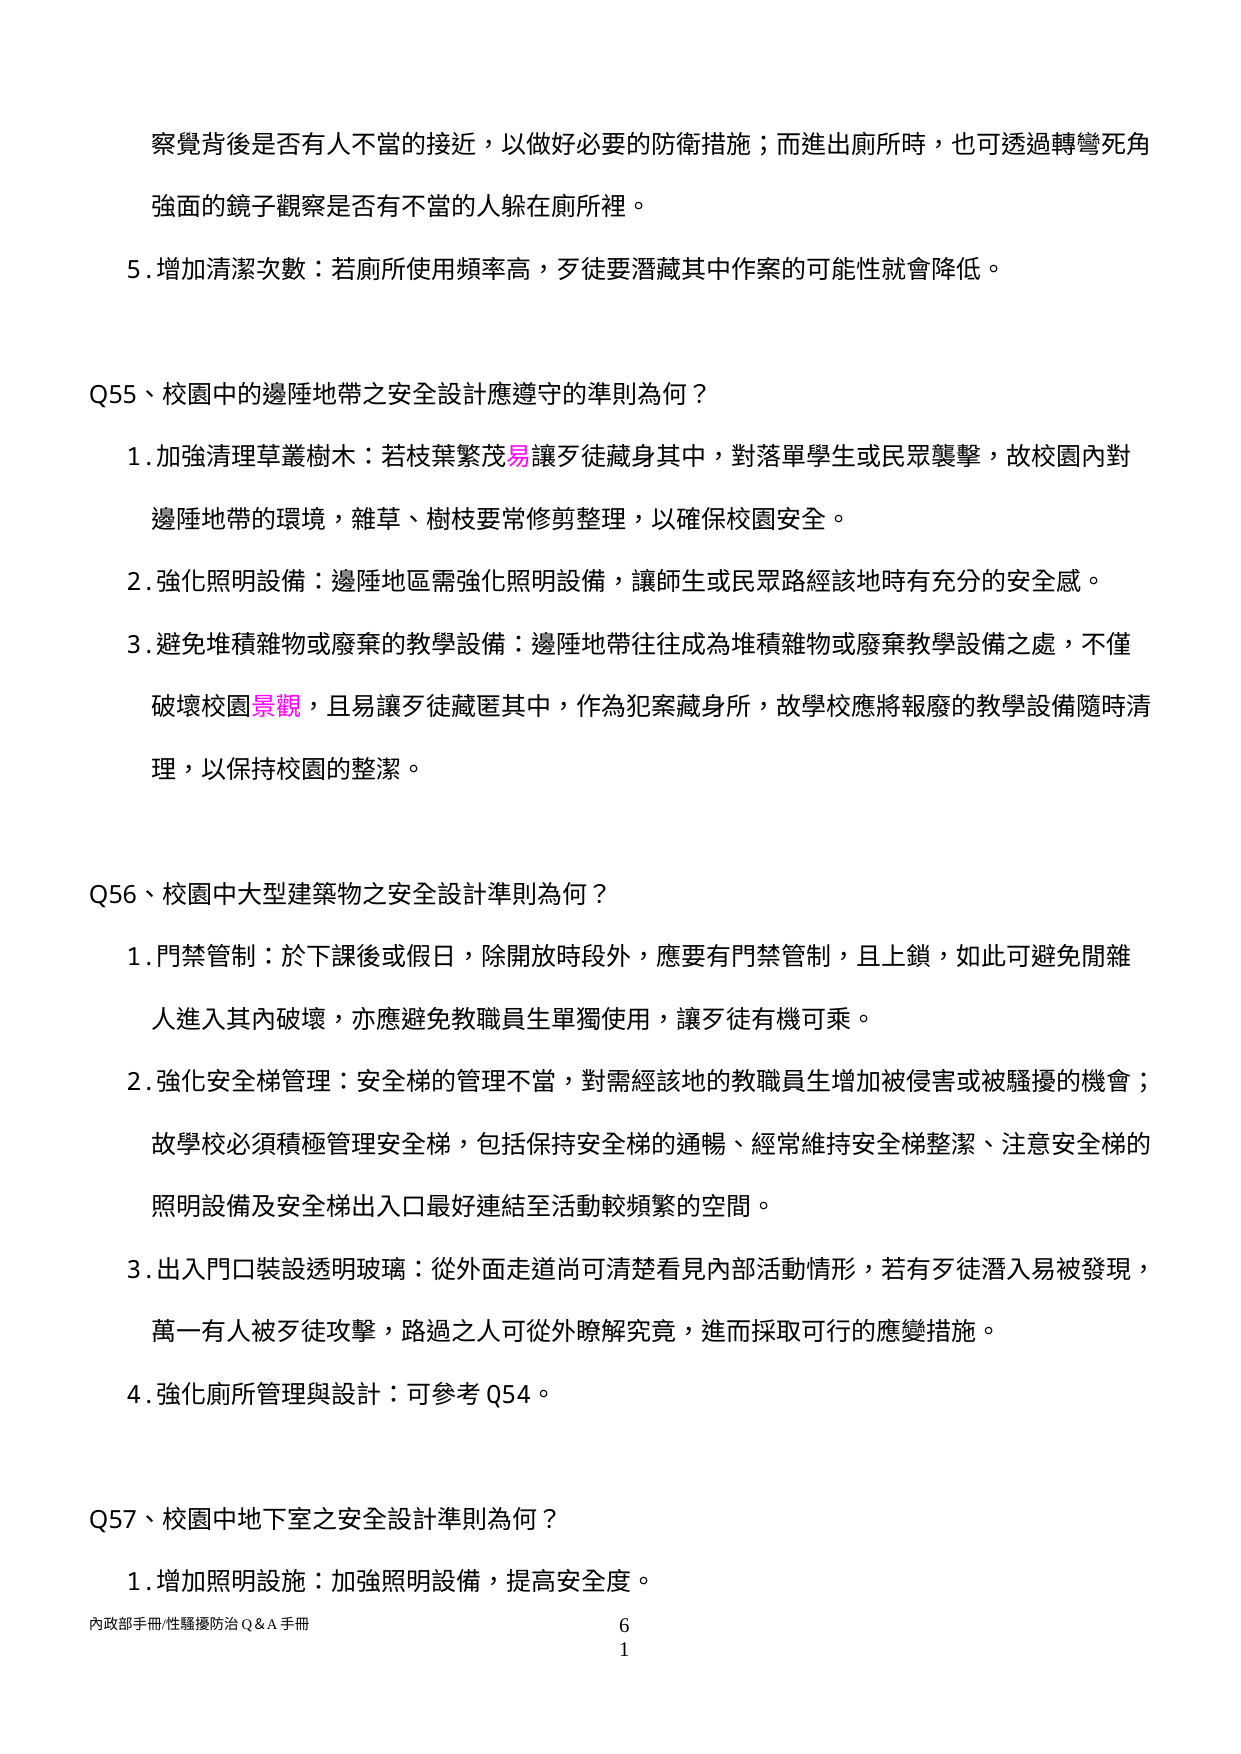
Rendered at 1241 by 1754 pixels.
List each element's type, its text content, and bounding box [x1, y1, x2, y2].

text Q56、校園中大型建築物之安全設計準則為何？ [89, 851, 1152, 913]
text 3.避免堆積雜物或廢棄的教學設備：邊陲地帶往往成為堆積雜物或廢棄教學設備之處，不僅破壞校園景觀，且易讓歹徒藏匿其中，作為犯案藏身所，故學校應將報廢的教學設備隨時清理，以保持校園的整潔。 [126, 601, 1152, 788]
text 2.強化安全梯管理：安全梯的管理不當，對需經該地的教職員生增加被侵害或被騷擾的機會；故學校必須積極管理安全梯，包括保持安全梯的通暢、經常維持安全梯整潔、注意安全梯的照明設備及安全梯出入口最好連結至活動較頻繁的空間。 [126, 1038, 1152, 1226]
text 察覺背後是否有人不當的接近，以做好必要的防衛措施；而進出廁所時，也可透過轉彎死角強面的鏡子觀察是否有不當的人躲在廁所裡。 [126, 101, 1152, 226]
text 1.門禁管制：於下課後或假日，除開放時段外，應要有門禁管制，且上鎖，如此可避免閒雜人進入其內破壞，亦應避免教職員生單獨使用，讓歹徒有機可乘。 [126, 913, 1152, 1038]
text 2.強化照明設備：邊陲地區需強化照明設備，讓師生或民眾路經該地時有充分的安全感。 [126, 538, 1152, 601]
text 4.強化廁所管理與設計：可參考Q54。 [89, 1351, 1152, 1413]
text 3.出入門口裝設透明玻璃：從外面走道尚可清楚看見內部活動情形，若有歹徒潛入易被發現，萬一有人被歹徒攻擊，路過之人可從外瞭解究竟，進而採取可行的應變措施。 [126, 1226, 1152, 1351]
text Q57、校園中地下室之安全設計準則為何？ [89, 1476, 1152, 1538]
text 1.增加照明設施：加強照明設備，提高安全度。 [89, 1538, 1152, 1601]
text Q55、校園中的邊陲地帶之安全設計應遵守的準則為何？ [89, 351, 1152, 413]
text 5.增加清潔次數：若廁所使用頻率高，歹徒要潛藏其中作案的可能性就會降低。 [89, 226, 1152, 288]
text 1.加強清理草叢樹木：若枝葉繁茂易讓歹徒藏身其中，對落單學生或民眾襲擊，故校園內對邊陲地帶的環境，雜草、樹枝要常修剪整理，以確保校園安全。 [126, 413, 1152, 538]
